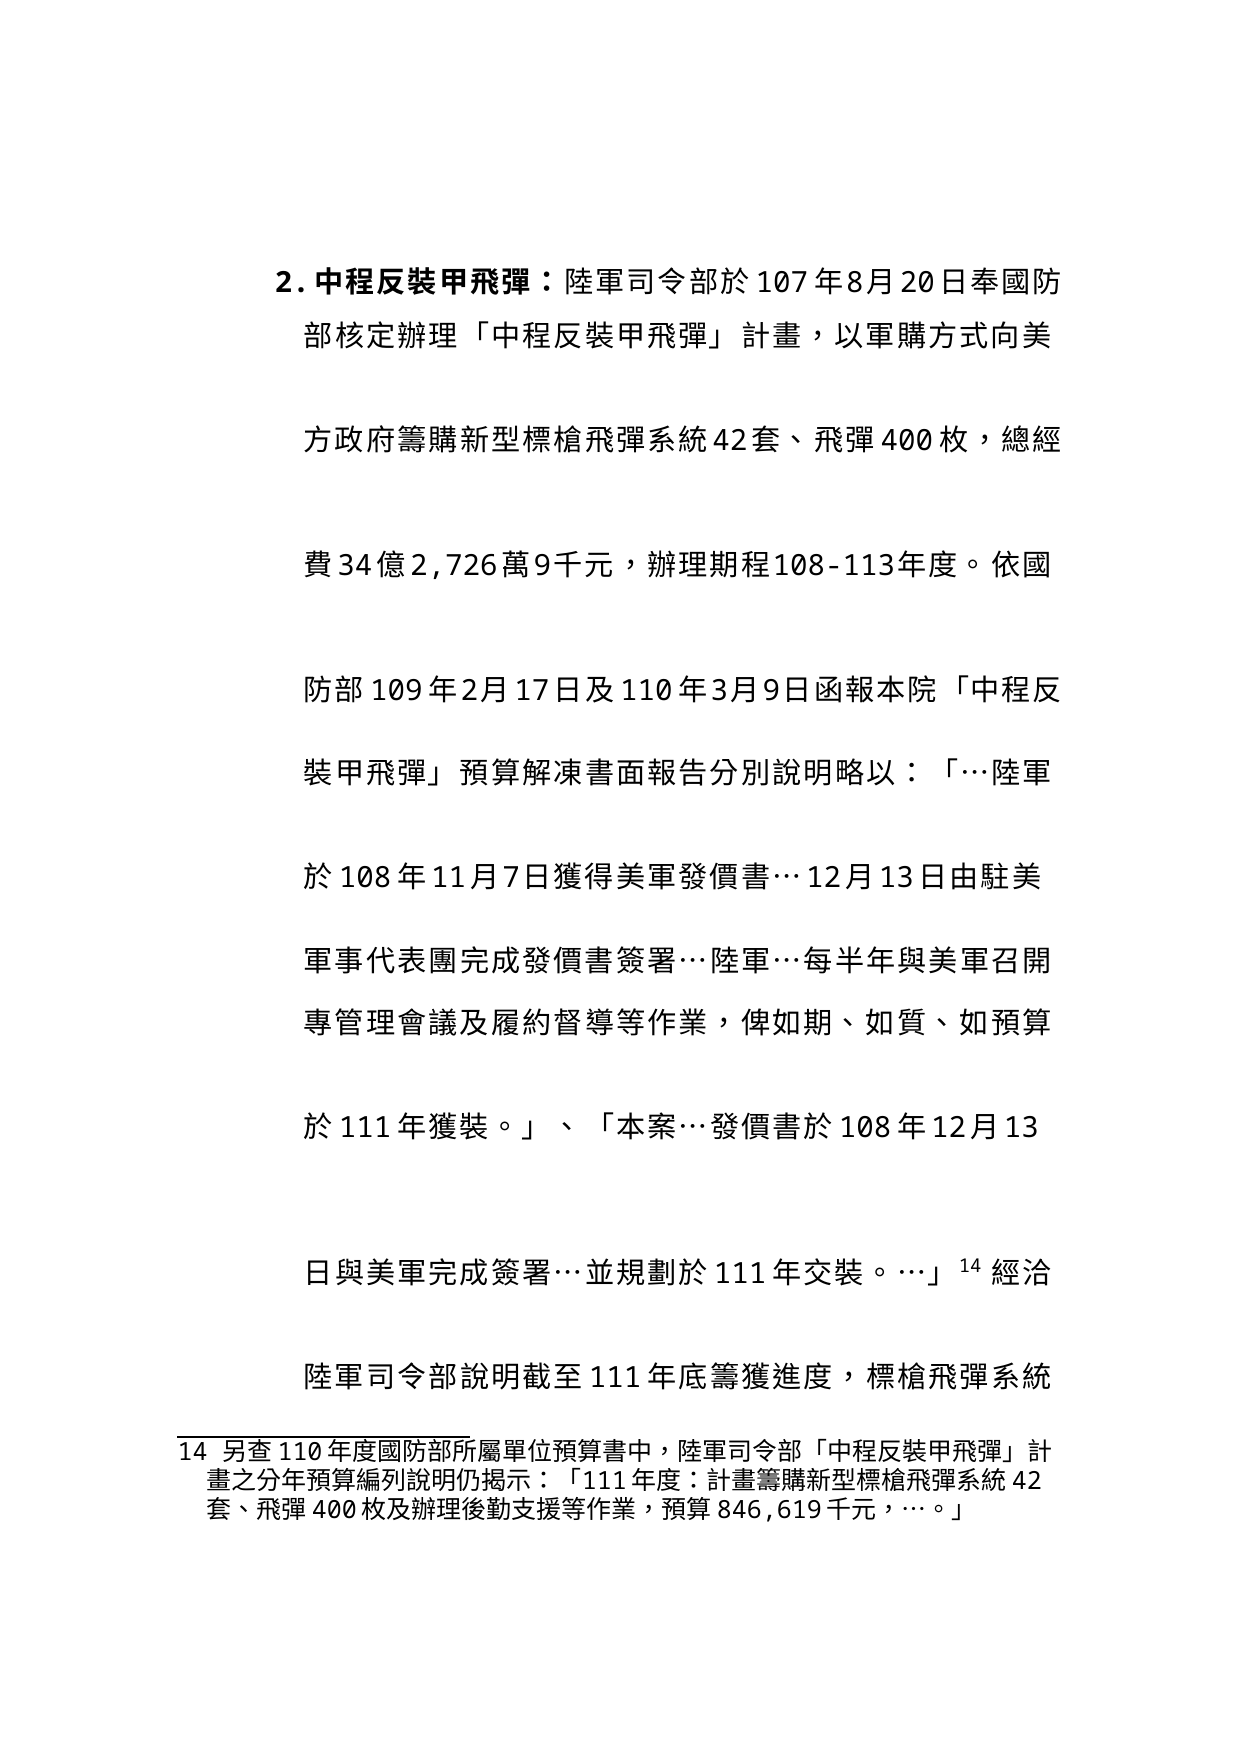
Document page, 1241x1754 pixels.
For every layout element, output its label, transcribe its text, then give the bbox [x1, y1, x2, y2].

text 另查110年度國防部所屬單位預算書中，陸軍司令部「中程反裝甲飛彈」計畫之分年預算編列說明仍揭示：「111年度：計畫籌購新型標槍飛彈系統42套、飛彈400枚及辦理後勤支援等作業，預算846,619千元，…。」 [177, 1437, 1063, 1525]
text 2.中程反裝甲飛彈：陸軍司令部於107年8月20日奉國防部核定辦理「中程反裝甲飛彈」計畫，以軍購方式向美方政府籌購新型標槍飛彈系統42套、飛彈400枚，總經費34億2,726萬9千元，辦理期程108-113年度。依國防部109年2月17日及110年3月9日函報本院「中程反裝甲飛彈」預算解凍書面報告分別說明略以：「…陸軍於108年11月7日獲得美軍發價書…12月13日由駐美軍事代表團完成發價書簽署…陸軍…每半年與美軍召開專管理會議及履約督導等作業，俾如期、如質、如預算於111年獲裝。」、「本案…發價書於108年12月13日與美軍完成簽署…並規劃於111年交裝。…」經洽陸軍司令部說明截至111年底籌獲進度，標槍飛彈系統 [266, 229, 1063, 1417]
